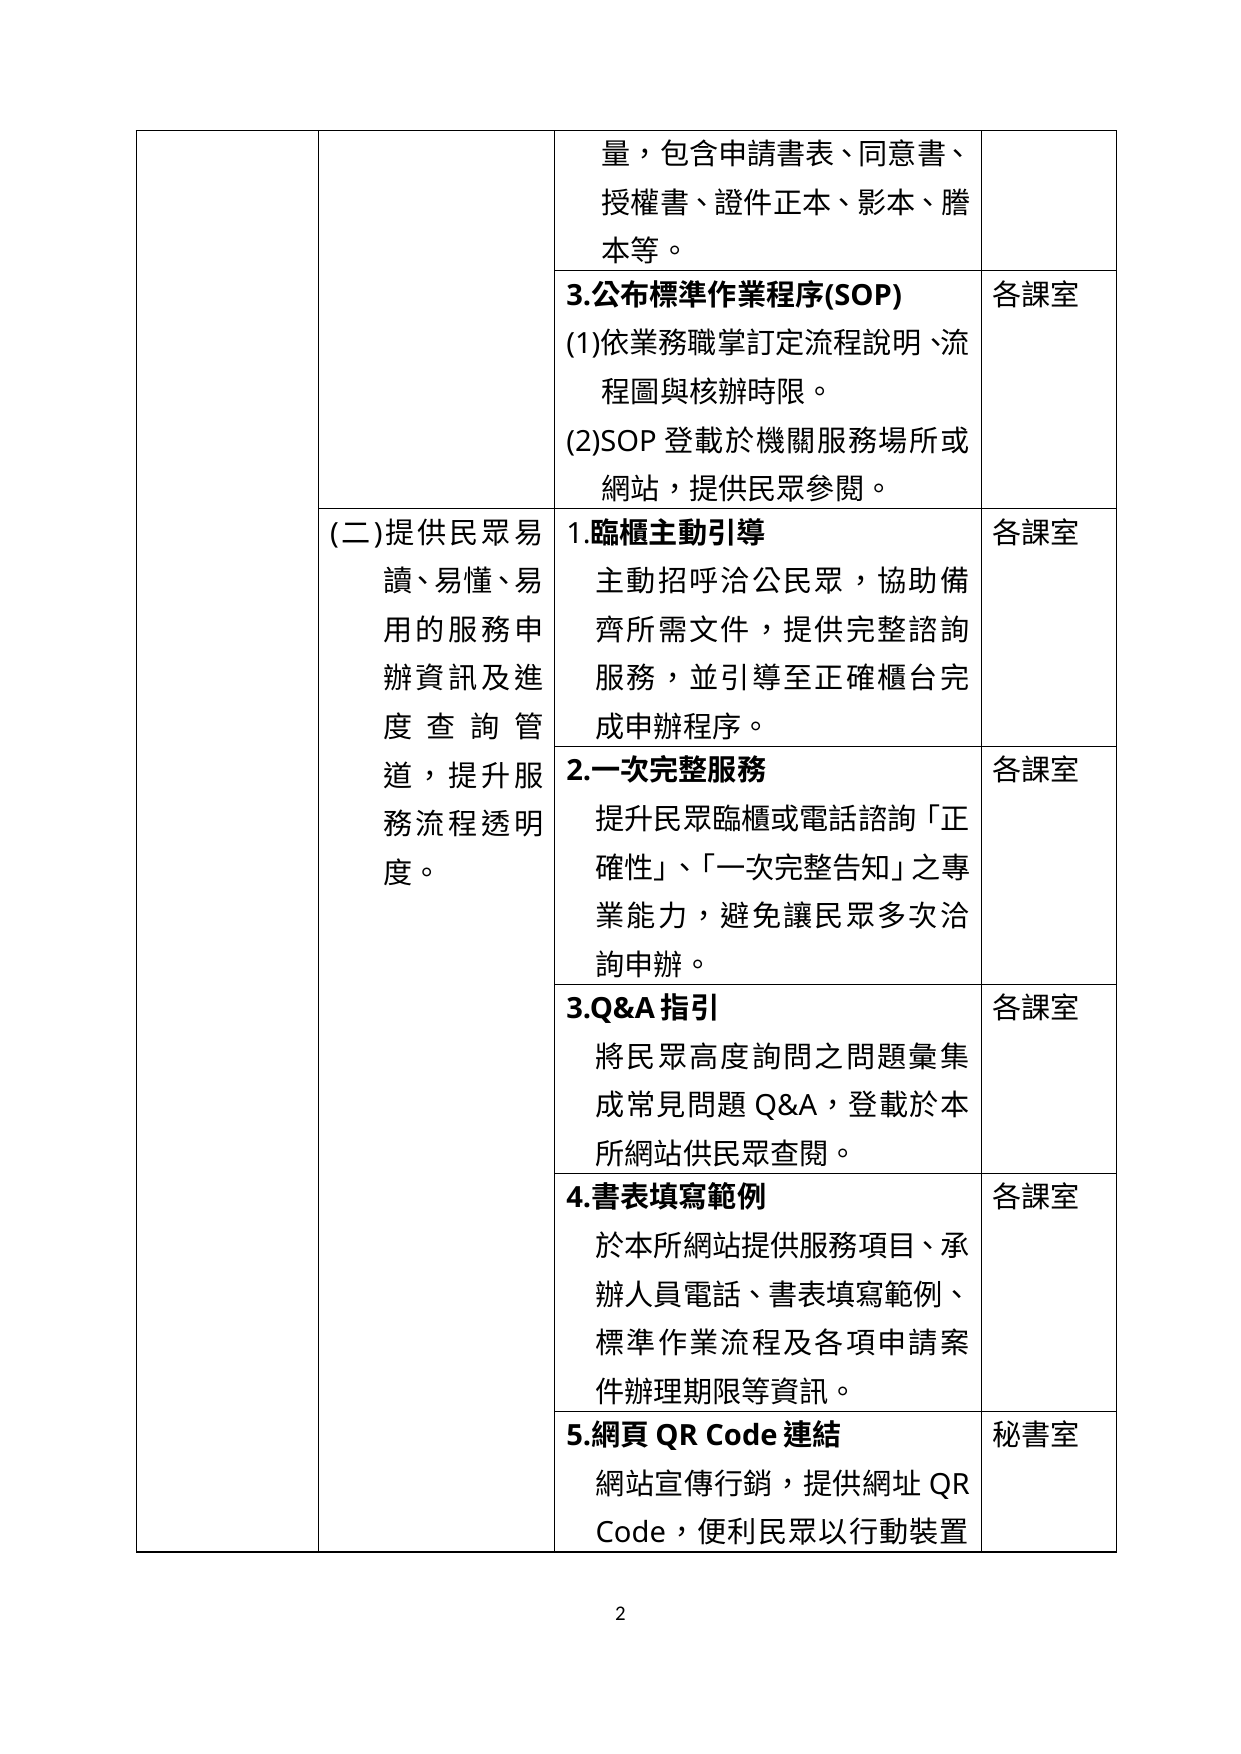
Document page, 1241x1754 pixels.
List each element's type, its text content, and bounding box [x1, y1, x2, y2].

table_cell 各課室 [982, 985, 1116, 1173]
table_cell 1.臨櫃主動引導 主動招呼洽公民眾，協助備齊所需文件，提供完整諮詢服務，並引導至正確櫃台完成申辦程序。 [555, 509, 981, 746]
table_cell 3.公布標準作業程序(SOP) (1)依業務職掌訂定流程說明、流程圖與核辦時限。 (2)SOP登載於機關服務場所或網站，提供民眾參閱。 [555, 271, 981, 508]
table_cell 量，包含申請書表、同意書、授權書、證件正本、影本、謄本等。 [555, 131, 981, 270]
table_cell 5.網頁QR Code連結 網站宣傳行銷，提供網址QR Code，便利民眾以行動裝置 [555, 1412, 981, 1551]
table_cell (二)提供民眾易讀、易懂、易用的服務申辦資訊及進度查詢管道，提升服務流程透明度。 [319, 509, 554, 1551]
table_cell 3.Q&A指引 將民眾高度詢問之問題彙集成常見問題Q&A，登載於本所網站供民眾查閱。 [555, 985, 981, 1173]
table_cell 各課室 [982, 509, 1116, 746]
table_cell 各課室 [982, 1174, 1116, 1411]
table_cell 4.書表填寫範例 於本所網站提供服務項目、承辦人員電話、書表填寫範例、標準作業流程及各項申請案件辦理期限等資訊。 [555, 1174, 981, 1411]
table_cell [982, 131, 1116, 270]
table_cell 各課室 [982, 271, 1116, 508]
table_cell 秘書室 [982, 1412, 1116, 1551]
table_cell 2.一次完整服務 提升民眾臨櫃或電話諮詢「正確性」、「一次完整告知」之專業能力，避免讓民眾多次洽詢申辦。 [555, 747, 981, 984]
table_cell 各課室 [982, 747, 1116, 984]
